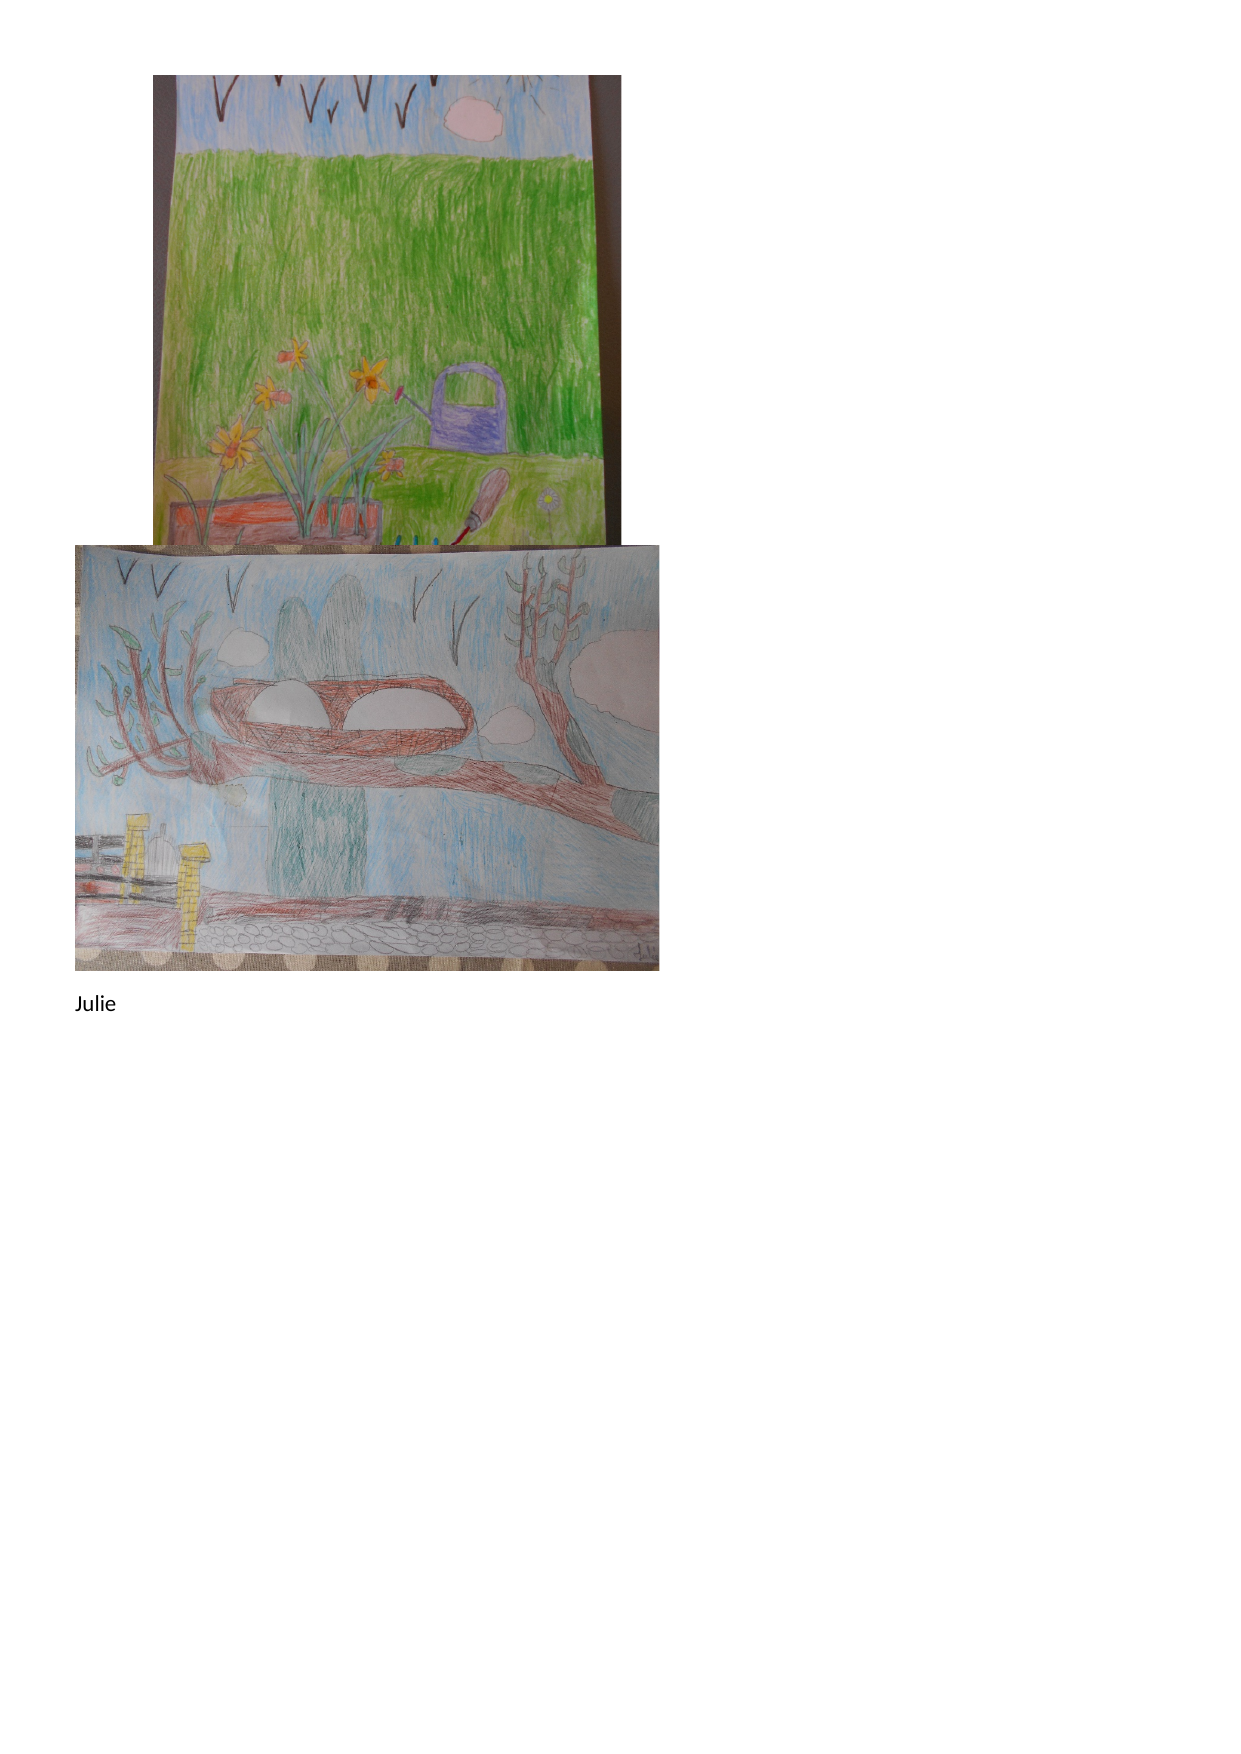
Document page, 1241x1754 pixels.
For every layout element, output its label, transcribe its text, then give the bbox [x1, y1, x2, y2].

text Julie [75, 989, 1165, 1017]
